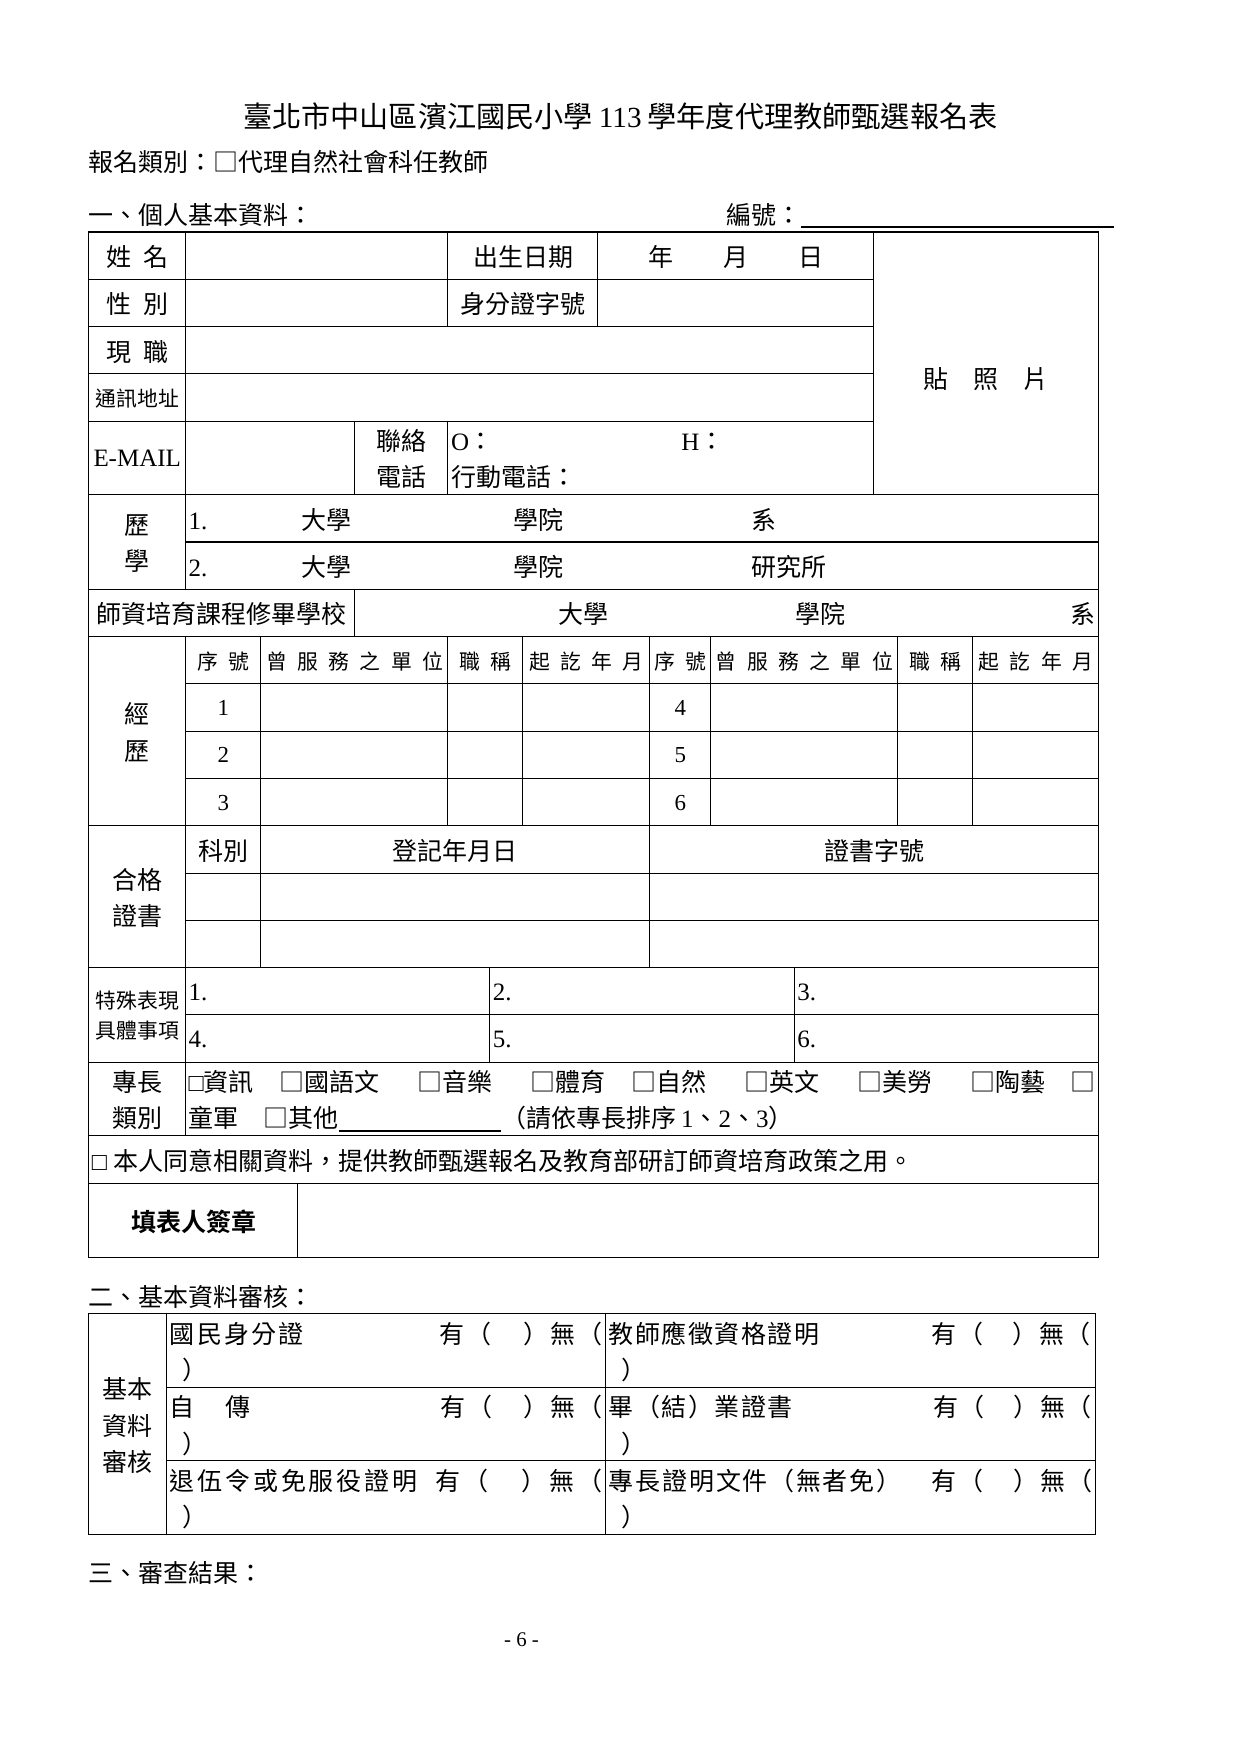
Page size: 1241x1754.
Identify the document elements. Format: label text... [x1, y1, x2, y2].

table_cell [711, 732, 897, 778]
table_cell 專長 類別 [89, 1063, 185, 1135]
table_cell 畢（結）業證書 有（ ）無（ ） [606, 1388, 1095, 1460]
table_cell 現 職 [89, 327, 185, 373]
table_cell 1 [186, 684, 260, 731]
table_cell 大學 學院 系 [355, 590, 1098, 636]
table_cell [448, 779, 522, 825]
table_cell 2. [490, 968, 794, 1014]
table_cell O： H： 行動電話： [448, 422, 873, 494]
table_cell [523, 684, 649, 731]
table_cell [650, 921, 1098, 967]
table_cell [523, 779, 649, 825]
table_cell [650, 874, 1098, 920]
table_cell 經 歷 [89, 637, 185, 825]
table_cell 2. 大學 學院 研究所 [186, 543, 1098, 589]
table_cell [898, 684, 972, 731]
table_cell 聯絡 電話 [355, 422, 447, 494]
table_cell [448, 684, 522, 731]
table_cell 起 訖 年 月 [523, 637, 649, 683]
table_cell 特殊表現 具體事項 [89, 968, 185, 1062]
table_cell 自 傳 有（ ）無（ ） [167, 1388, 605, 1460]
table_cell [973, 779, 1098, 825]
table_cell 5. [490, 1015, 794, 1062]
table_header 年 月 日 [598, 233, 873, 279]
text 三、審查結果： [89, 1554, 1152, 1590]
table_cell [523, 732, 649, 778]
table_cell [186, 327, 873, 373]
table_cell [186, 280, 447, 326]
table_cell [261, 684, 447, 731]
table_cell [186, 374, 873, 421]
table_cell 歷 學 [89, 495, 185, 589]
table_cell 身分證字號 [448, 280, 597, 326]
table_cell 1. [186, 968, 489, 1014]
table_cell 序 號 [186, 637, 260, 683]
table_cell 專長證明文件（無者免） 有（ ）無（ ） [606, 1461, 1095, 1534]
table_cell 職 稱 [898, 637, 972, 683]
table_cell 5 [650, 732, 710, 778]
table_cell [898, 779, 972, 825]
table_header 貼 照 片 [874, 233, 1098, 494]
table_cell 3. [795, 968, 1098, 1014]
table_cell 師資培育課程修畢學校 [89, 590, 354, 636]
table_header 國民身分證 有（ ）無（ ） [167, 1314, 605, 1387]
table_cell 職 稱 [448, 637, 522, 683]
table_cell [711, 779, 897, 825]
table_cell [711, 684, 897, 731]
table_cell [598, 280, 873, 326]
table_cell 4 [650, 684, 710, 731]
table_cell [186, 921, 260, 967]
table_cell [448, 732, 522, 778]
table_cell [186, 874, 260, 920]
table_cell [298, 1184, 1098, 1257]
table_cell 性 別 [89, 280, 185, 326]
table_cell [261, 779, 447, 825]
table_cell 填表人簽章 [89, 1184, 297, 1257]
table_cell [973, 684, 1098, 731]
table_header 教師應徵資格證明 有（ ）無（ ） [606, 1314, 1095, 1387]
table_cell □資訊 □國語文 □音樂 □體育 □自然 □英文 □美勞 □陶藝 □童軍 □其他 （請依專長排序1、2、3） [186, 1063, 1098, 1135]
table_cell [186, 422, 354, 494]
table_cell 4. [186, 1015, 489, 1062]
table_cell 6 [650, 779, 710, 825]
table_cell [973, 732, 1098, 778]
table_cell 曾 服 務 之 單 位 [261, 637, 447, 683]
table_header [186, 233, 447, 279]
table_cell [261, 874, 649, 920]
table_cell 證書字號 [650, 826, 1098, 872]
text 一、個人基本資料： 編號： [89, 195, 1152, 231]
table_header 姓 名 [89, 233, 185, 279]
table_cell 退伍令或免服役證明 有（ ）無（ ） [167, 1461, 605, 1534]
table_header 出生日期 [448, 233, 597, 279]
table_cell [261, 732, 447, 778]
table_cell [898, 732, 972, 778]
table_cell 6. [795, 1015, 1098, 1062]
table_header 基本資料審核 [89, 1314, 166, 1534]
table_cell 科別 [186, 826, 260, 872]
table_cell 2 [186, 732, 260, 778]
table_cell 曾 服 務 之 單 位 [711, 637, 897, 683]
table_cell 起 訖 年 月 [973, 637, 1098, 683]
table_cell □ 本人同意相關資料，提供教師甄選報名及教育部研訂師資培育政策之用。 [89, 1136, 1098, 1182]
table_cell 3 [186, 779, 260, 825]
table_cell 1. 大學 學院 系 [186, 495, 1098, 541]
text 臺北市中山區濱江國民小學113學年度代理教師甄選報名表 [89, 108, 1152, 133]
table_cell [261, 921, 649, 967]
table_cell E-MAIL [89, 422, 185, 494]
text 報名類別：□代理自然社會科任教師 [89, 151, 1152, 176]
table_cell 通訊地址 [89, 374, 185, 421]
table_cell 合格 證書 [89, 826, 185, 967]
table_cell 序 號 [650, 637, 710, 683]
table_cell 登記年月日 [261, 826, 649, 872]
text 二、基本資料審核： [89, 1277, 1152, 1313]
